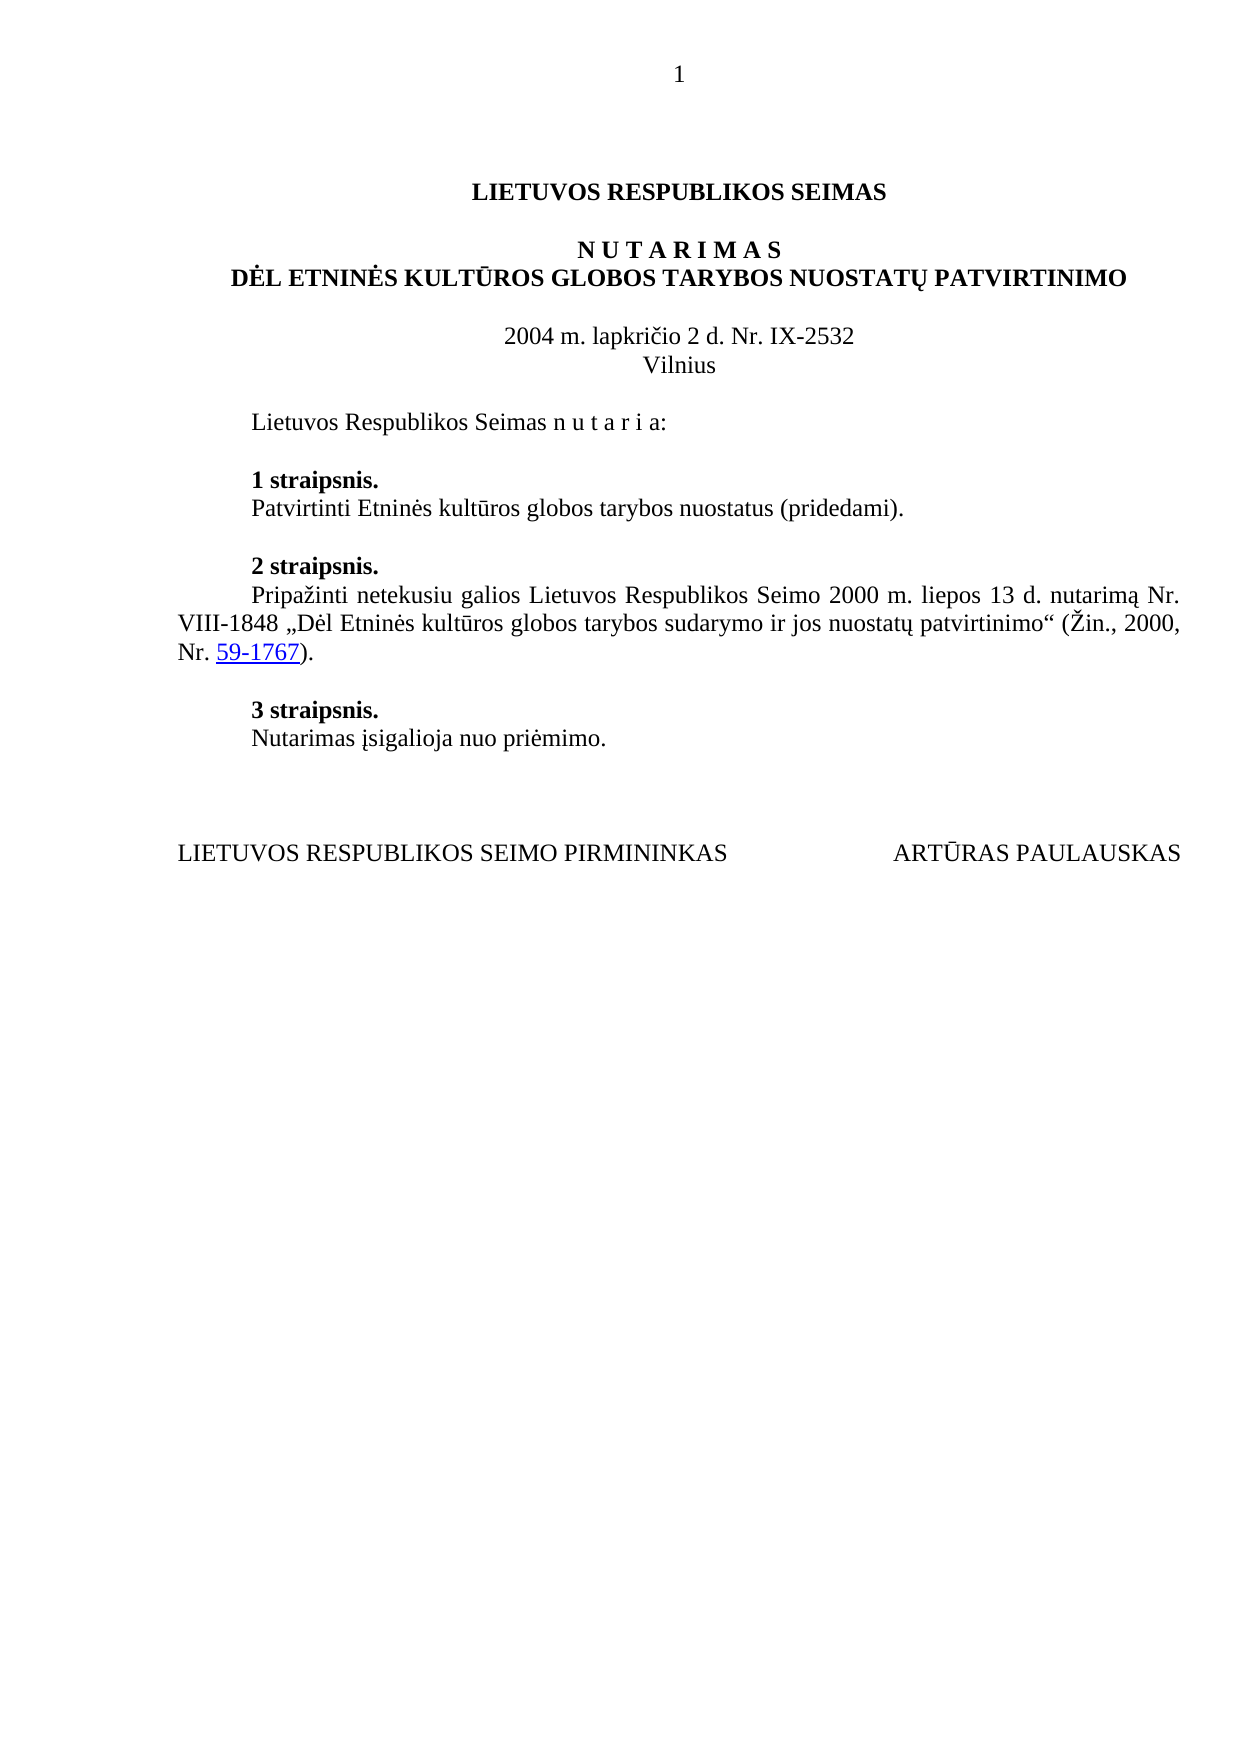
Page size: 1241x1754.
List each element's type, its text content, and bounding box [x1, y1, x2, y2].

text 2004 m. lapkričio 2 d. Nr. IX-2532 [177, 321, 1181, 350]
text 3 straipsnis. [177, 695, 1181, 723]
text Pripažinti netekusiu galios Lietuvos Respublikos Seimo 2000 m. liepos 13 d. nutarimą Nr. VIII-1848 „Dėl Etninės kultūros globos tarybos sudarymo ir jos nuostatų patvirtinimo“ (Žin., 2000, Nr. 59-1767). [177, 580, 1181, 666]
text 2 straipsnis. [177, 551, 1181, 580]
text Nutarimas įsigalioja nuo priėmimo. [177, 723, 1181, 752]
text Patvirtinti Etninės kultūros globos tarybos nuostatus (pridedami). [177, 493, 1181, 522]
text LIETUVOS RESPUBLIKOS SEIMO PIRMININKAS ARTŪRAS PAULAUSKAS [177, 838, 1181, 867]
text Vilnius [177, 350, 1181, 378]
text LIETUVOS RESPUBLIKOS SEIMAS [177, 177, 1181, 206]
text N U T A R I M A S [177, 235, 1181, 263]
text DĖL ETNINĖS KULTŪROS GLOBOS TARYBOS NUOSTATŲ PATVIRTINIMO [177, 263, 1181, 292]
text Lietuvos Respublikos Seimas nutaria: [177, 407, 1181, 436]
text 1 straipsnis. [177, 465, 1181, 493]
